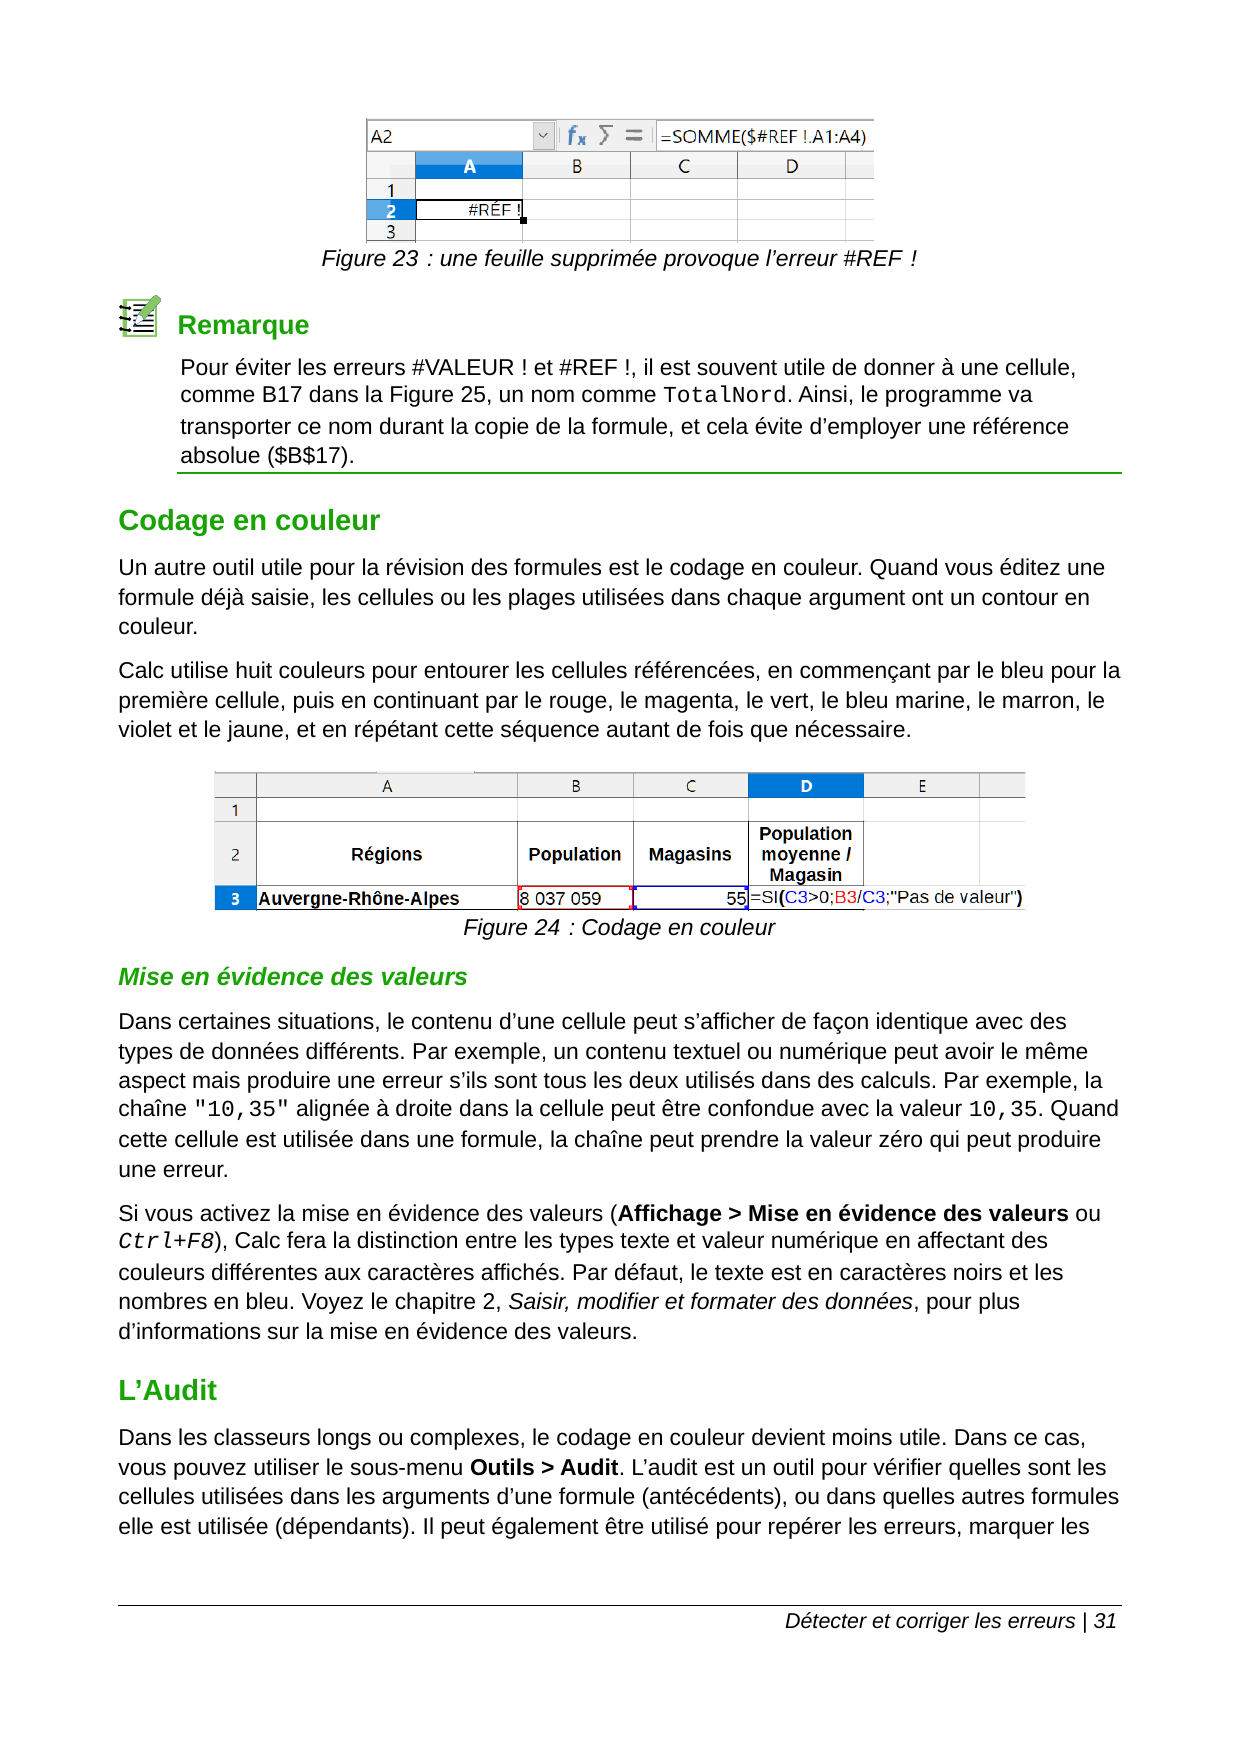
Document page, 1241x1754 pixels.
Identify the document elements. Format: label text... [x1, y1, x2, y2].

text Figure 23 : une feuille supprimée provoque l’erreur #REF ! [118, 242, 1122, 272]
text Figure 24 : Codage en couleur [118, 911, 1122, 940]
subtitle Mise en évidence des valeurs [118, 961, 1122, 990]
text Un autre outil utile pour la révision des formules est le codage en couleur. Quand vous éditez une formule déjà saisie, les cellules ou les plages utilisées dans chaque argument ont un contour en couleur. [118, 551, 1122, 639]
text Dans certaines situations, le contenu d’une cellule peut s’afficher de façon identique avec des types de données différents. Par exemple, un contenu textuel ou numérique peut avoir le même aspect mais produire une erreur s’ils sont tous les deux utilisés dans des calculs. Par exemple, la chaîne "10,35" alignée à droite dans la cellule peut être confondue avec la valeur 10,35. Quand cette cellule est utilisée dans une formule, la chaîne peut prendre la valeur zéro qui peut produire une erreur. [118, 1005, 1122, 1182]
text Calc utilise huit couleurs pour entourer les cellules référencées, en commençant par le bleu pour la première cellule, puis en continuant par le rouge, le magenta, le vert, le bleu marine, le marron, le violet et le jaune, et en répétant cette séquence autant de fois que nécessaire. [118, 654, 1122, 742]
list Remarque [118, 294, 1122, 340]
text Dans les classeurs longs ou complexes, le codage en couleur devient moins utile. Dans ce cas, vous pouvez utiliser le sous-menu Outils > Audit. L’audit est un outil pour vérifier quelles sont les cellules utilisées dans les arguments d’une formule (antécédents), ou dans quelles autres formules elle est utilisée (dépendants). Il peut également être utilisé pour repérer les erreurs, marquer les [118, 1421, 1122, 1539]
picture [366, 118, 874, 243]
subtitle Codage en couleur [118, 503, 1122, 536]
text Si vous activez la mise en évidence des valeurs (Affichage > Mise en évidence des valeurs ou Ctrl+F8), Calc fera la distinction entre les types texte et valeur numérique en affectant des couleurs différentes aux caractères affichés. Par défaut, le texte est en caractères noirs et les nombres en bleu. Voyez le chapitre 2, Saisir, modifier et formater des données, pour plus d’informations sur la mise en évidence des valeurs. [118, 1197, 1122, 1344]
picture [214, 771, 1026, 911]
text Pour éviter les erreurs #VALEUR ! et #REF !, il est souvent utile de donner à une cellule, comme B17 dans la Figure 25, un nom comme TotalNord. Ainsi, le programme va transporter ce nom durant la copie de la formule, et cela évite d’employer une référence absolue ($B$17). [177, 348, 1122, 472]
subtitle L’Audit [118, 1373, 1122, 1407]
